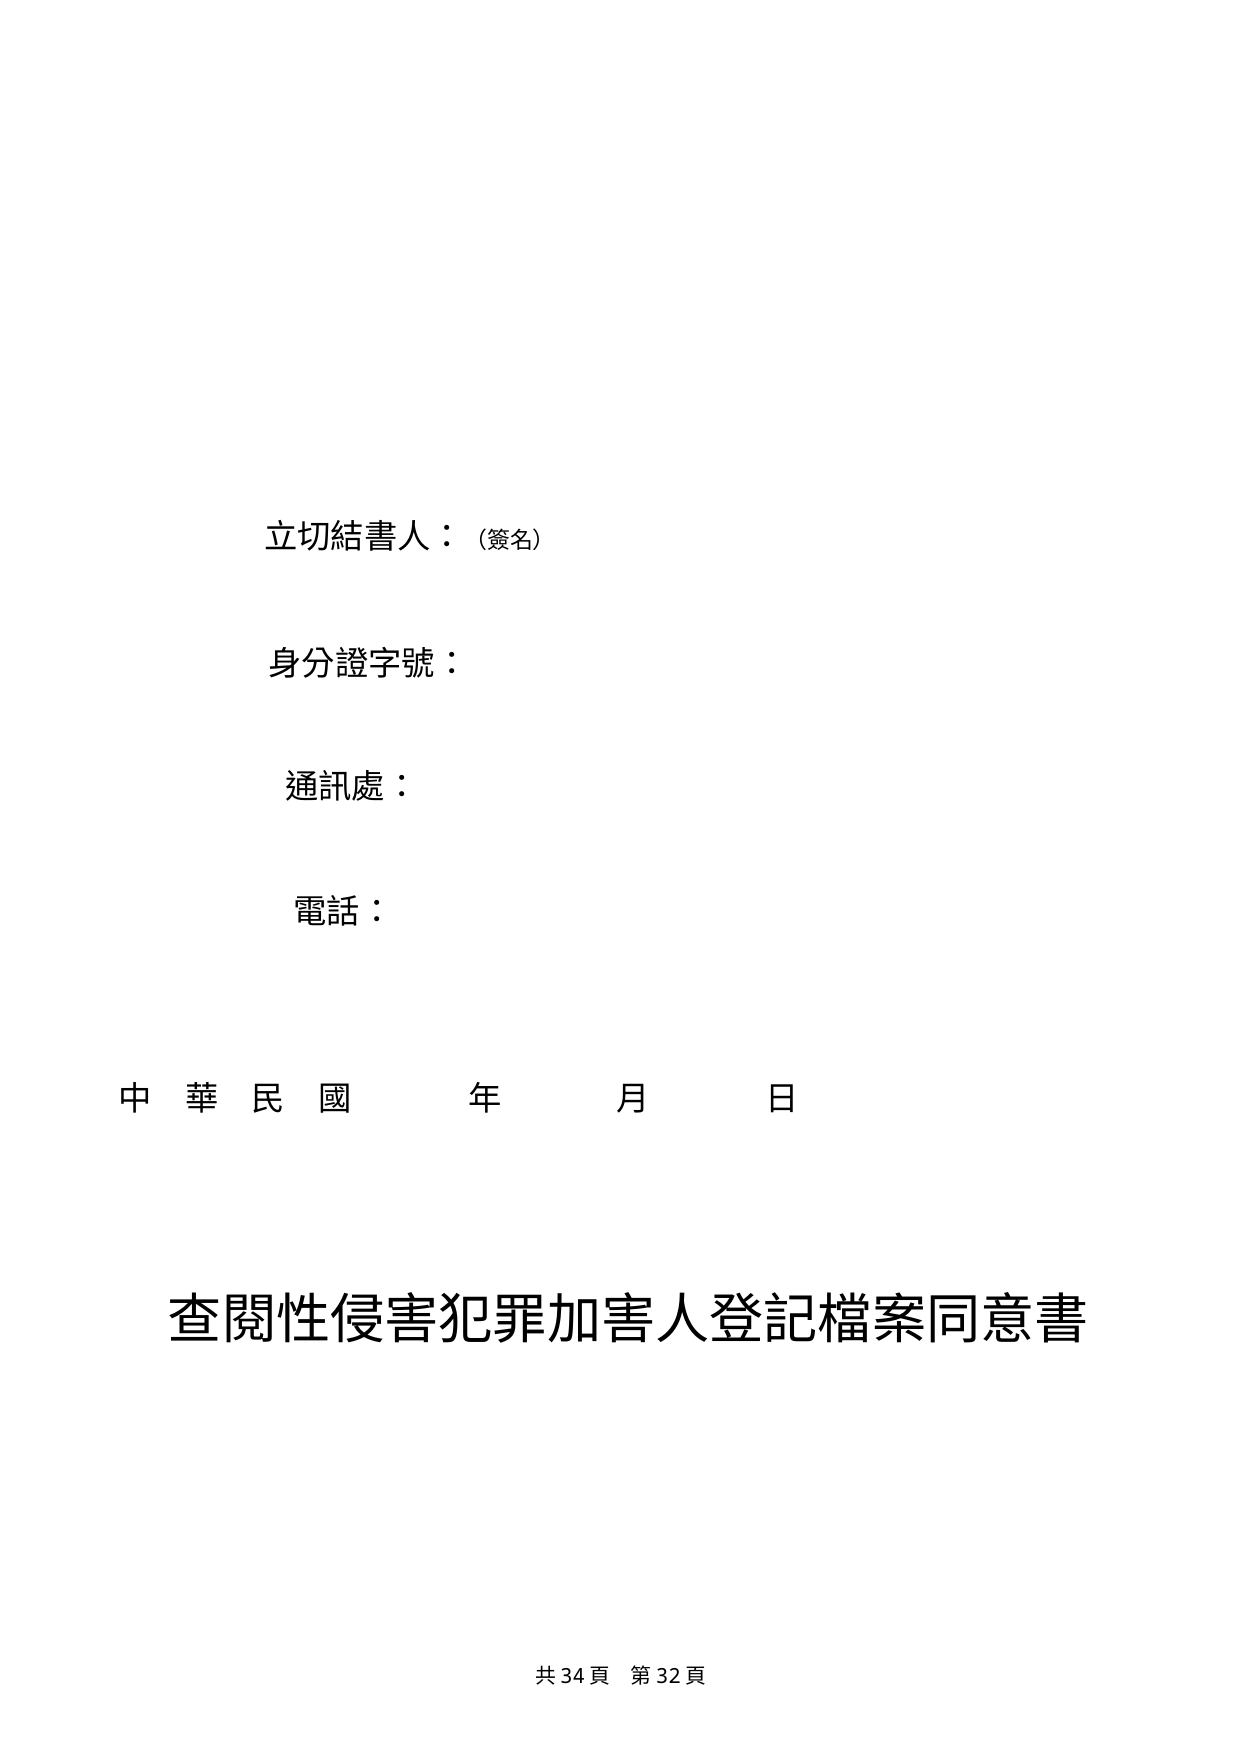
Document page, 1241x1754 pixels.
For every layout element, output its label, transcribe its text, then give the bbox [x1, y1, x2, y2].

text 身分證字號： [118, 617, 1122, 680]
text 立切結書人：（簽名） [118, 492, 1122, 555]
text 通訊處： [118, 742, 1122, 805]
text 電話： [118, 867, 1122, 930]
text 中 華 民 國 年 月 日 [118, 1055, 1122, 1117]
text 查閱性侵害犯罪加害人登記檔案同意書 [118, 1242, 1138, 1367]
